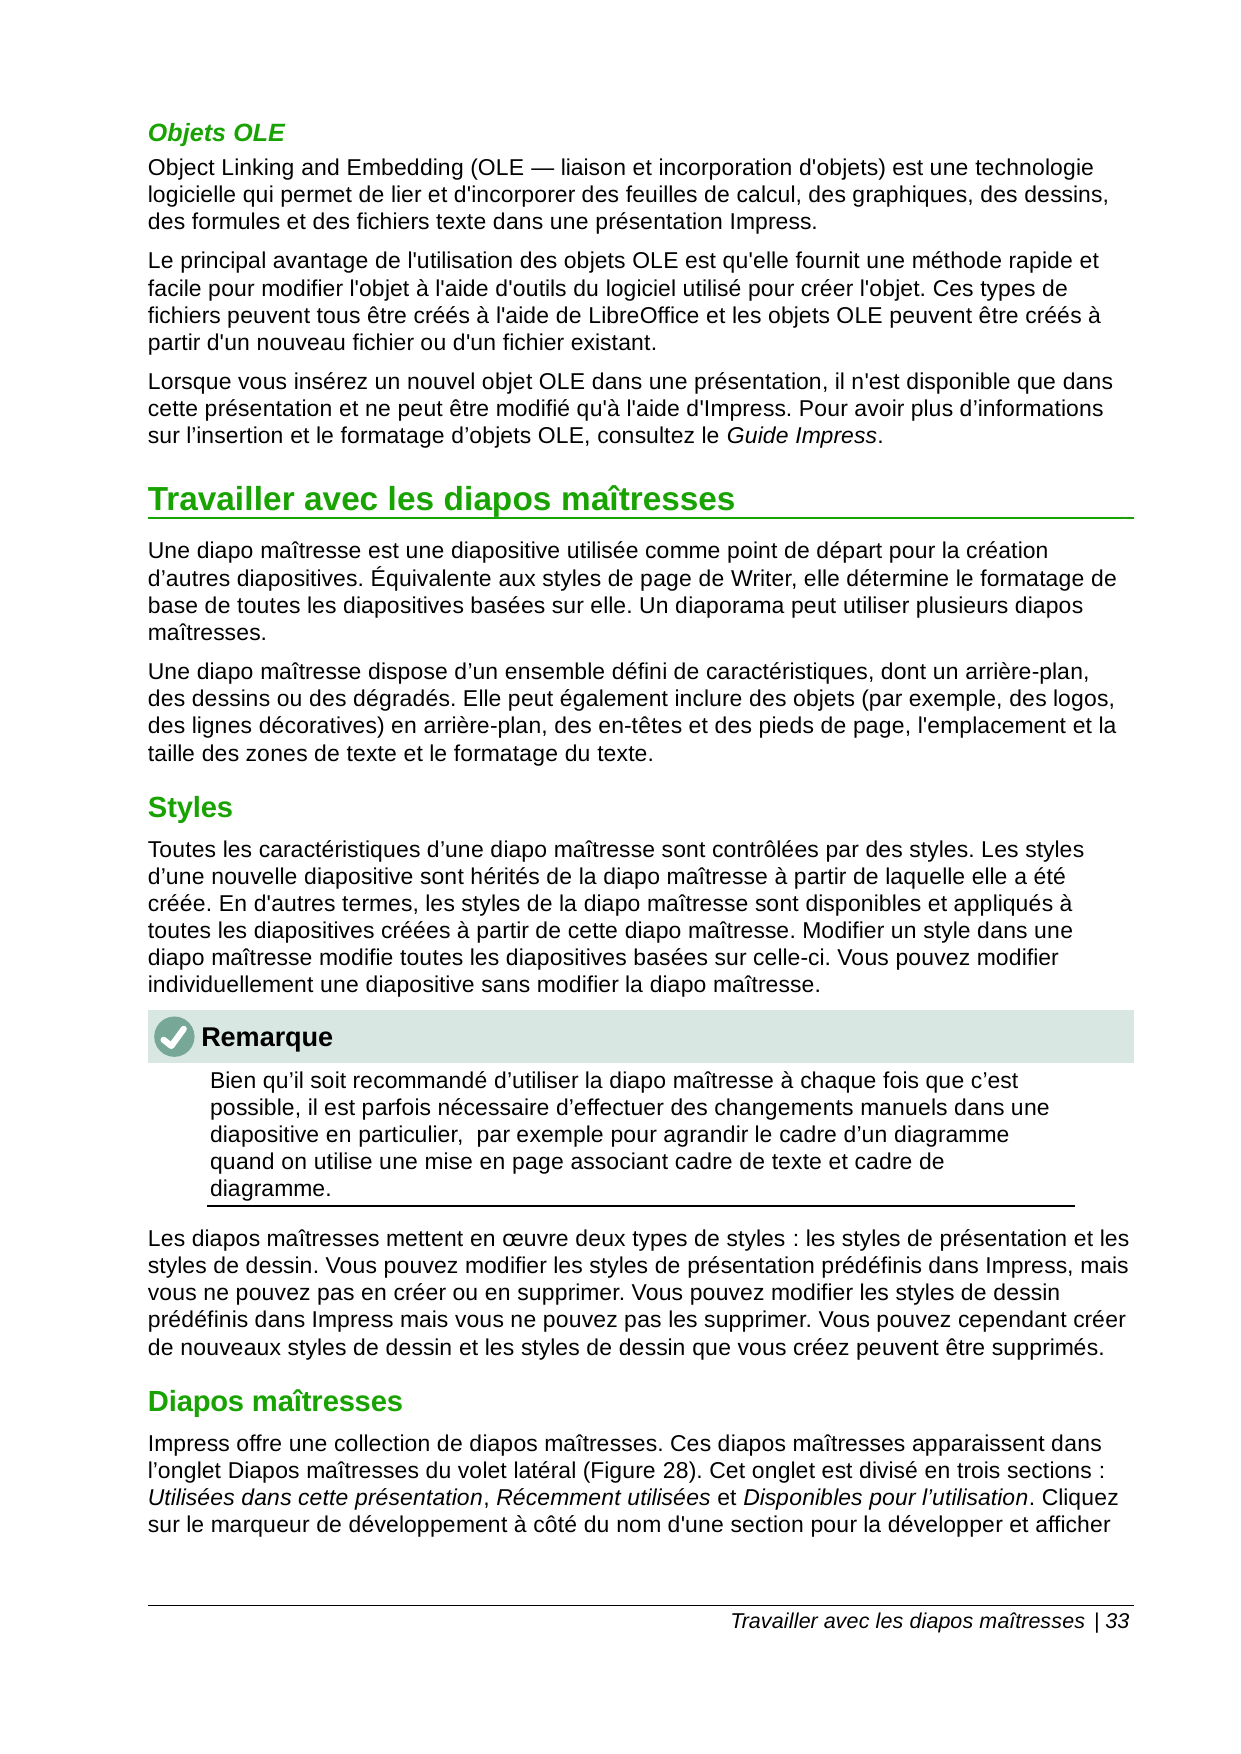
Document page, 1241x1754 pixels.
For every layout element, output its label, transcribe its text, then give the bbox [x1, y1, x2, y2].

subtitle Travailler avec les diapos maîtresses [148, 478, 1134, 517]
subtitle Objets OLE [148, 118, 1134, 147]
subtitle Diapos maîtresses [148, 1384, 1134, 1417]
text Impress offre une collection de diapos maîtresses. Ces diapos maîtresses apparaissent dans l’onglet Diapos maîtresses du volet latéral (Figure 28). Cet onglet est divisé en trois sections : Utilisées dans cette présentation, Récemment utilisées et Disponibles pour l’utilisation. Cliquez sur le marqueur de développement à côté du nom d'une section pour la développer et afficher [148, 1429, 1134, 1537]
text Bien qu’il soit recommandé d’utiliser la diapo maîtresse à chaque fois que c’est possible, il est parfois nécessaire d’effectuer des changements manuels dans une diapositive en particulier, par exemple pour agrandir le cadre d’un diagramme quand on utilise une mise en page associant cadre de texte et cadre de diagramme. [207, 1063, 1075, 1205]
subtitle Styles [148, 789, 1134, 823]
text Object Linking and Embedding (OLE — liaison et incorporation d'objets) est une technologie logicielle qui permet de lier et d'incorporer des feuilles de calcul, des graphiques, des dessins, des formules et des fichiers texte dans une présentation Impress. [148, 153, 1134, 234]
text Une diapo maîtresse est une diapositive utilisée comme point de départ pour la création d’autres diapositives. Équivalente aux styles de page de Writer, elle détermine le formatage de base de toutes les diapositives basées sur elle. Un diaporama peut utiliser plusieurs diapos maîtresses. [148, 537, 1134, 645]
text Le principal avantage de l'utilisation des objets OLE est qu'elle fournit une méthode rapide et facile pour modifier l'objet à l'aide d'outils du logiciel utilisé pour créer l'objet. Ces types de fichiers peuvent tous être créés à l'aide de LibreOffice et les objets OLE peuvent être créés à partir d'un nouveau fichier ou d'un fichier existant. [148, 247, 1134, 355]
text Toutes les caractéristiques d’une diapo maîtresse sont contrôlées par des styles. Les styles d’une nouvelle diapositive sont hérités de la diapo maîtresse à partir de laquelle elle a été créée. En d'autres termes, les styles de la diapo maîtresse sont disponibles et appliqués à toutes les diapositives créées à partir de cette diapo maîtresse. Modifier un style dans une diapo maîtresse modifie toutes les diapositives basées sur celle-ci. Vous pouvez modifier individuellement une diapositive sans modifier la diapo maîtresse. [148, 835, 1134, 997]
text Une diapo maîtresse dispose d’un ensemble défini de caractéristiques, dont un arrière-plan, des dessins ou des dégradés. Elle peut également inclure des objets (par exemple, des logos, des lignes décoratives) en arrière-plan, des en-têtes et des pieds de page, l'emplacement et la taille des zones de texte et le formatage du texte. [148, 658, 1134, 766]
text Lorsque vous insérez un nouvel objet OLE dans une présentation, il n'est disponible que dans cette présentation et ne peut être modifié qu'à l'aide d'Impress. Pour avoir plus d’informations sur l’insertion et le formatage d’objets OLE, consultez le Guide Impress. [148, 368, 1134, 449]
subtitle Remarque [148, 1010, 1134, 1063]
text Les diapos maîtresses mettent en œuvre deux types de styles : les styles de présentation et les styles de dessin. Vous pouvez modifier les styles de présentation prédéfinis dans Impress, mais vous ne pouvez pas en créer ou en supprimer. Vous pouvez modifier les styles de dessin prédéfinis dans Impress mais vous ne pouvez pas les supprimer. Vous pouvez cependant créer de nouveaux styles de dessin et les styles de dessin que vous créez peuvent être supprimés. [148, 1224, 1134, 1360]
